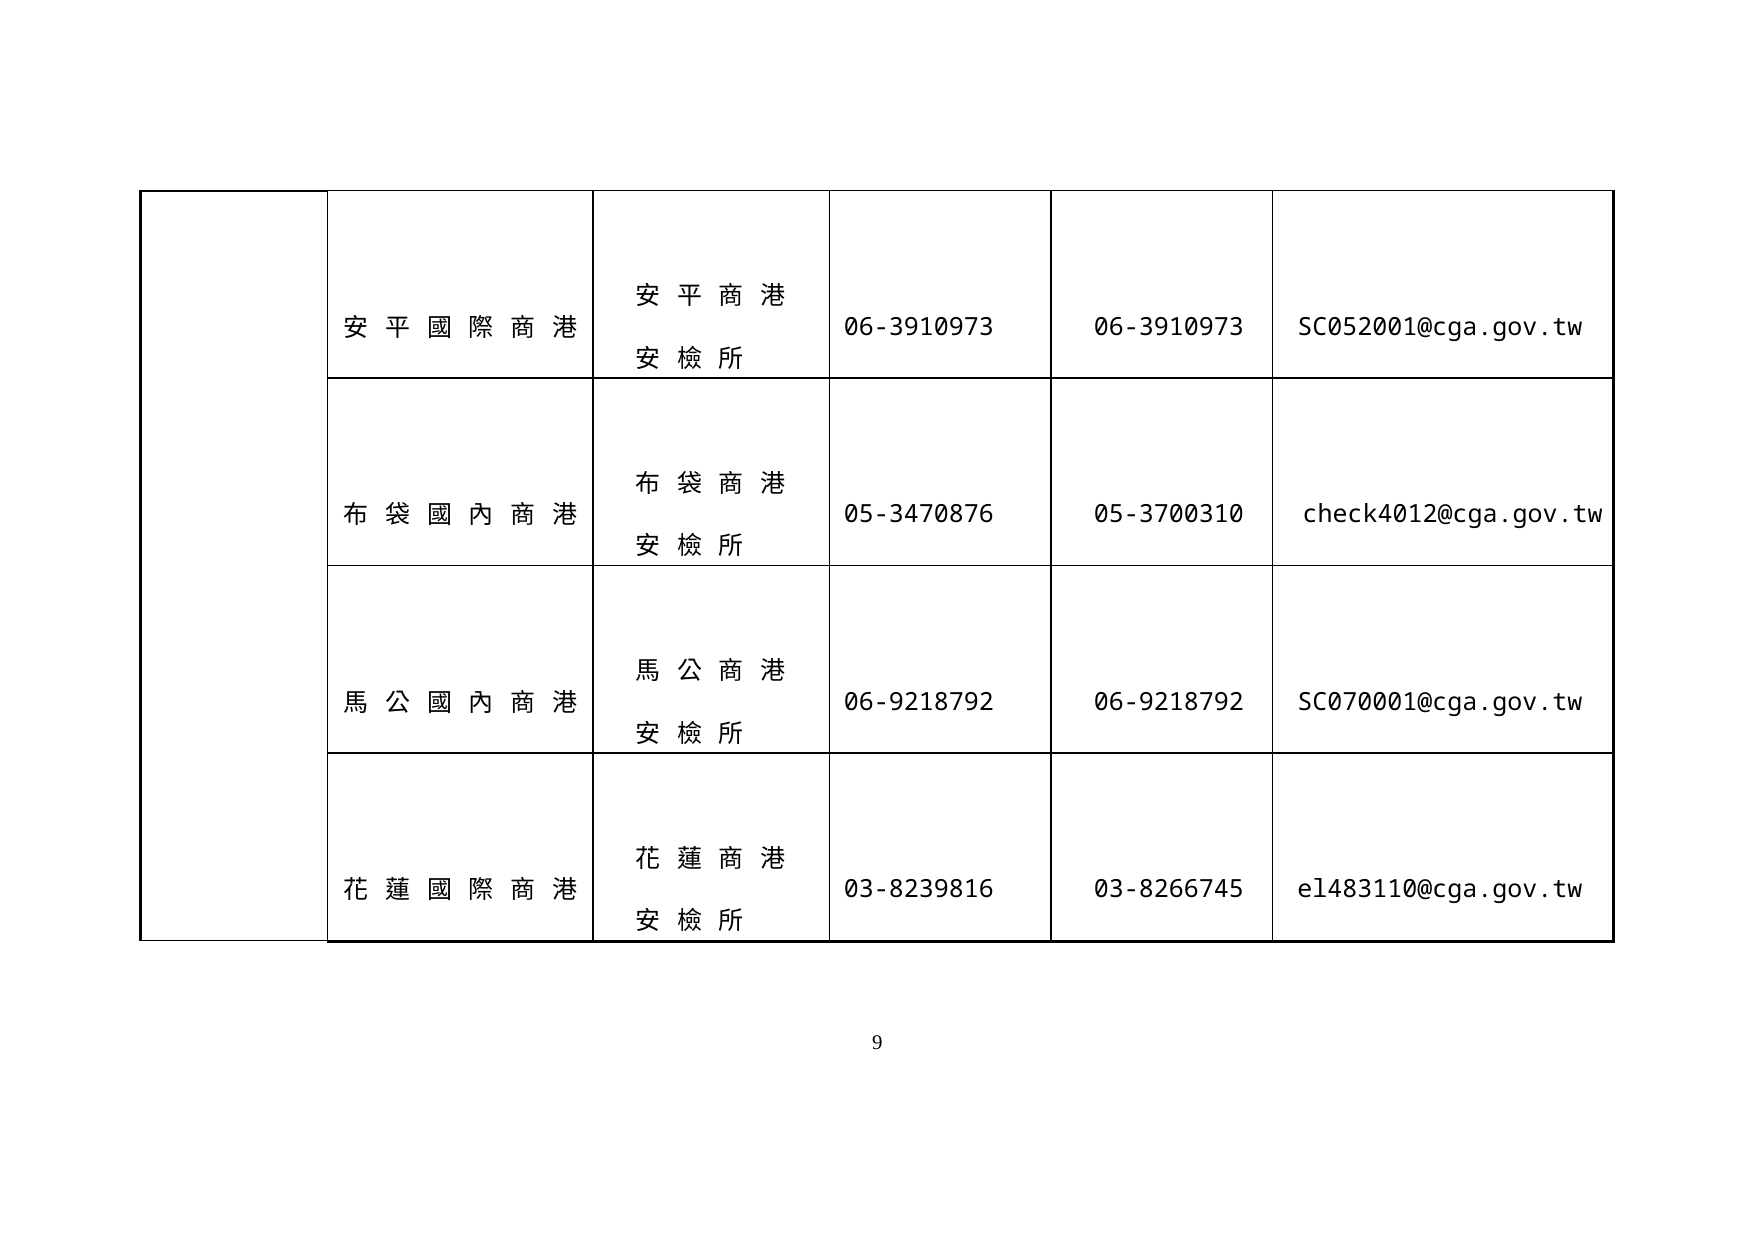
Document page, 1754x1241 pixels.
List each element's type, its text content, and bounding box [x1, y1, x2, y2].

table_cell 05-3470876 [830, 379, 1050, 565]
table_cell 布袋商港安檢所 [594, 379, 829, 565]
table_cell check4012@cga.gov.tw [1273, 379, 1612, 565]
table_cell 馬公商港安檢所 [594, 566, 829, 752]
table_cell 06-3910973 [1052, 191, 1272, 377]
table_cell 06-9218792 [830, 566, 1050, 752]
table_cell 03-8239816 [830, 754, 1050, 940]
table_cell 05-3700310 [1052, 379, 1272, 565]
table_cell 06-3910973 [830, 191, 1050, 377]
table_cell SC052001@cga.gov.tw [1273, 191, 1612, 377]
table_cell 03-8266745 [1052, 754, 1272, 940]
table_cell el483110@cga.gov.tw [1273, 754, 1612, 940]
table_cell 06-9218792 [1052, 566, 1272, 752]
table_cell SC070001@cga.gov.tw [1273, 566, 1612, 752]
table_cell 布袋國內商港 [328, 379, 592, 565]
table_cell 馬公國內商港 [328, 566, 592, 752]
table_cell 安平商港安檢所 [594, 191, 829, 377]
table_cell [142, 192, 327, 940]
table_cell 花蓮國際商港 [328, 754, 592, 940]
table_cell 花蓮商港安檢所 [594, 754, 829, 940]
table_cell 安平國際商港 [328, 191, 592, 377]
